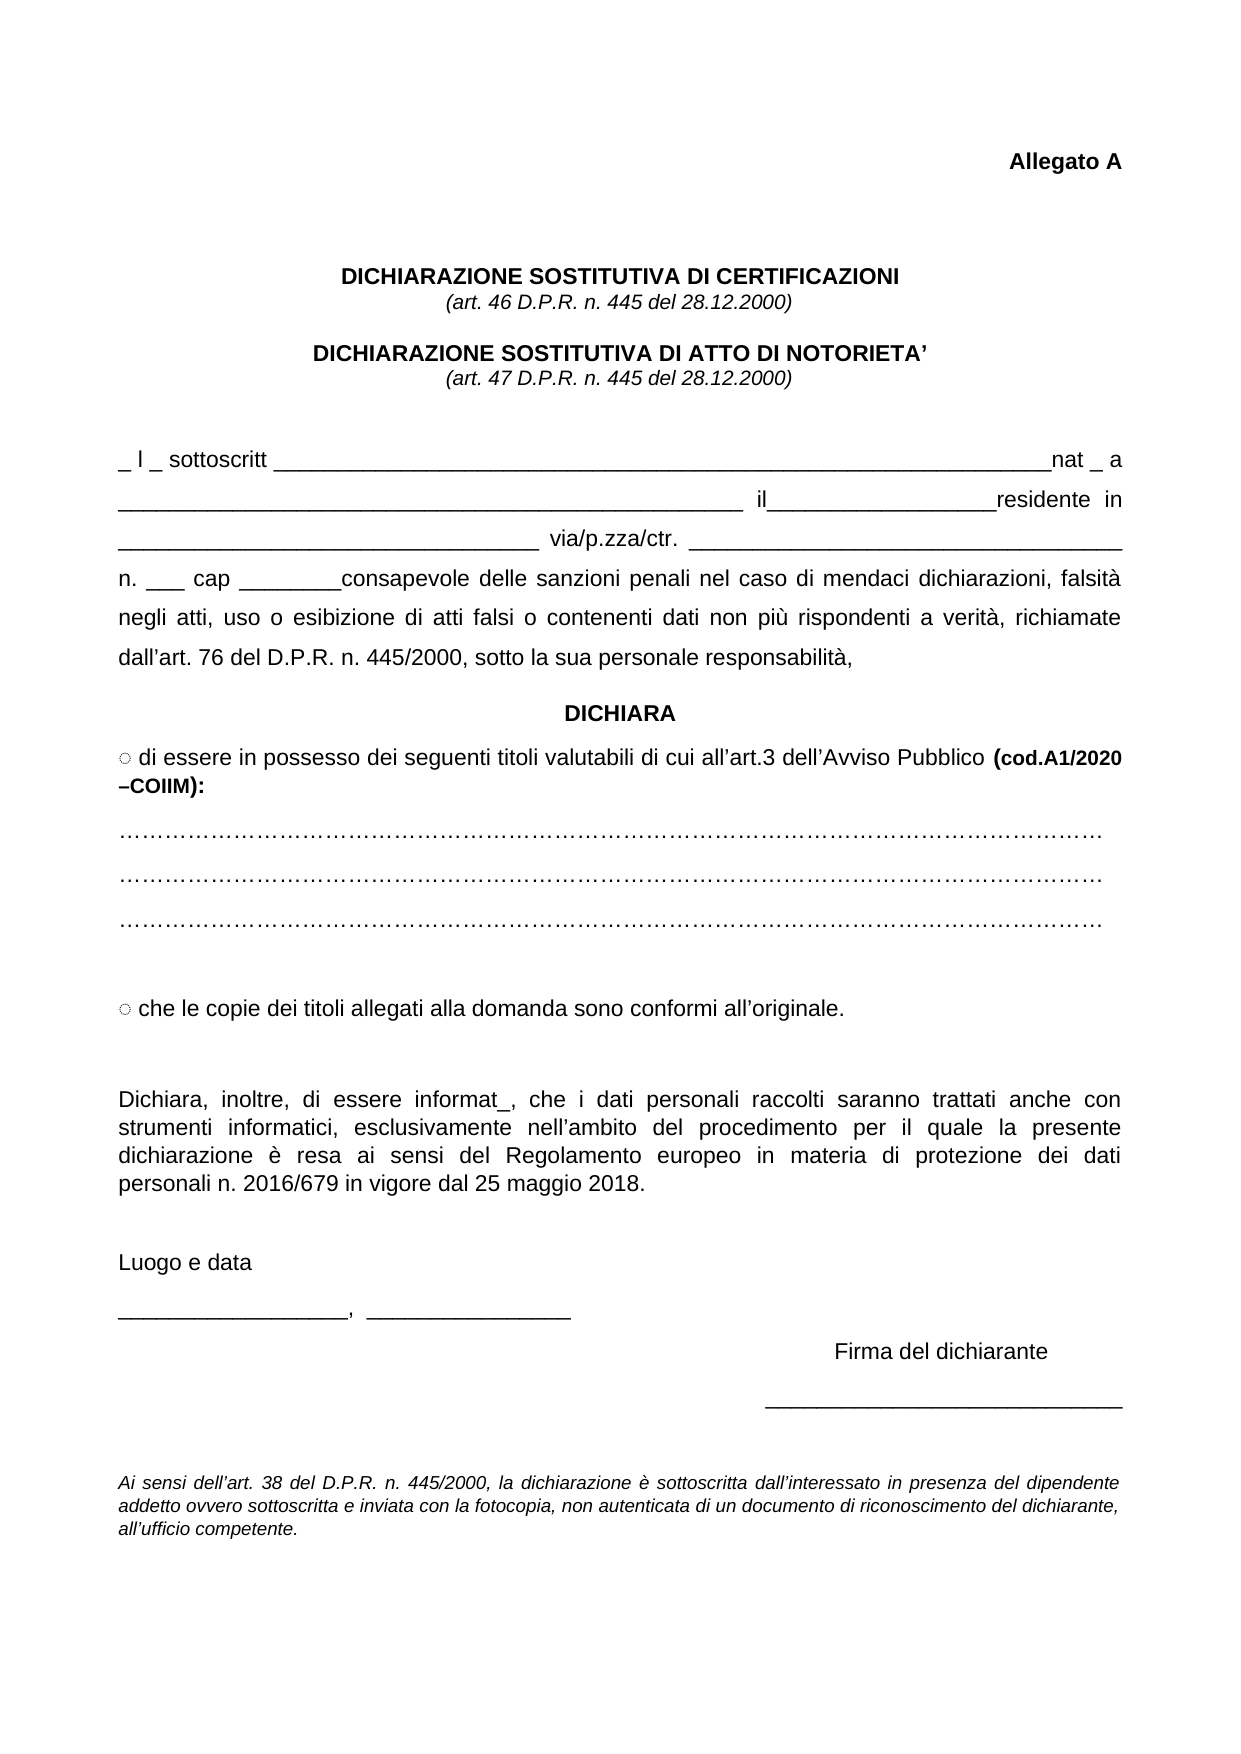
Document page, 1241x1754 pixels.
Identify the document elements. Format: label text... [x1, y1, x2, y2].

text DICHIARAZIONE SOSTITUTIVA DI CERTIFICAZIONI [118, 263, 1122, 289]
text Luogo e data [118, 1249, 1122, 1275]
text Ai sensi dell’art. 38 del D.P.R. n. 445/2000, la dichiarazione è sottoscritta dall’interessato in presenza del dipendente addetto ovvero sottoscritta e inviata con la fotocopia, non autenticata di un documento di riconoscimento del dichiarante, all’ufficio competente. [118, 1472, 1122, 1539]
text Firma del dichiarante [118, 1338, 1122, 1364]
text (art. 46 D.P.R. n. 445 del 28.12.2000) [118, 289, 1122, 313]
text DICHIARA [118, 700, 1122, 726]
text ………………………………………………………………………………………………………………… [118, 861, 1122, 888]
text Dichiara, inoltre, di essere informat_, che i dati personali raccolti saranno trattati anche con strumenti informatici, esclusivamente nell’ambito del procedimento per il quale la presente dichiarazione è resa ai sensi del Regolamento europeo in materia di protezione dei dati personali n. 2016/679 in vigore dal 25 maggio 2018. [118, 1086, 1122, 1197]
text 󠆲 di essere in possesso dei seguenti titoli valutabili di cui all’art.3 dell’Avviso Pubblico (cod.A1/2020 –COIIM): [118, 744, 1122, 799]
text (art. 47 D.P.R. n. 445 del 28.12.2000) [118, 366, 1122, 390]
text __________________, ________________ [118, 1293, 1122, 1320]
text ____________________________ [118, 1383, 1122, 1409]
text ………………………………………………………………………………………………………………… [118, 817, 1122, 843]
text 󠆲 che le copie dei titoli allegati alla domanda sono conformi all’originale. [118, 995, 1122, 1022]
text Allegato A [118, 148, 1122, 174]
text ………………………………………………………………………………………………………………… [118, 906, 1122, 932]
text DICHIARAZIONE SOSTITUTIVA DI ATTO DI NOTORIETA’ [118, 340, 1122, 366]
text _ l _ sottoscritt _____________________________________________________________nat _ a _________________________________________________ il__________________residente in _________________________________ via/p.zza/ctr. __________________________________ n. ___ cap ________consapevole delle sanzioni penali nel caso di mendaci dichiarazioni, falsità negli atti, uso o esibizione di atti falsi o contenenti dati non più rispondenti a verità, richiamate dall’art. 76 del D.P.R. n. 445/2000, sotto la sua personale responsabilità, [118, 446, 1122, 670]
